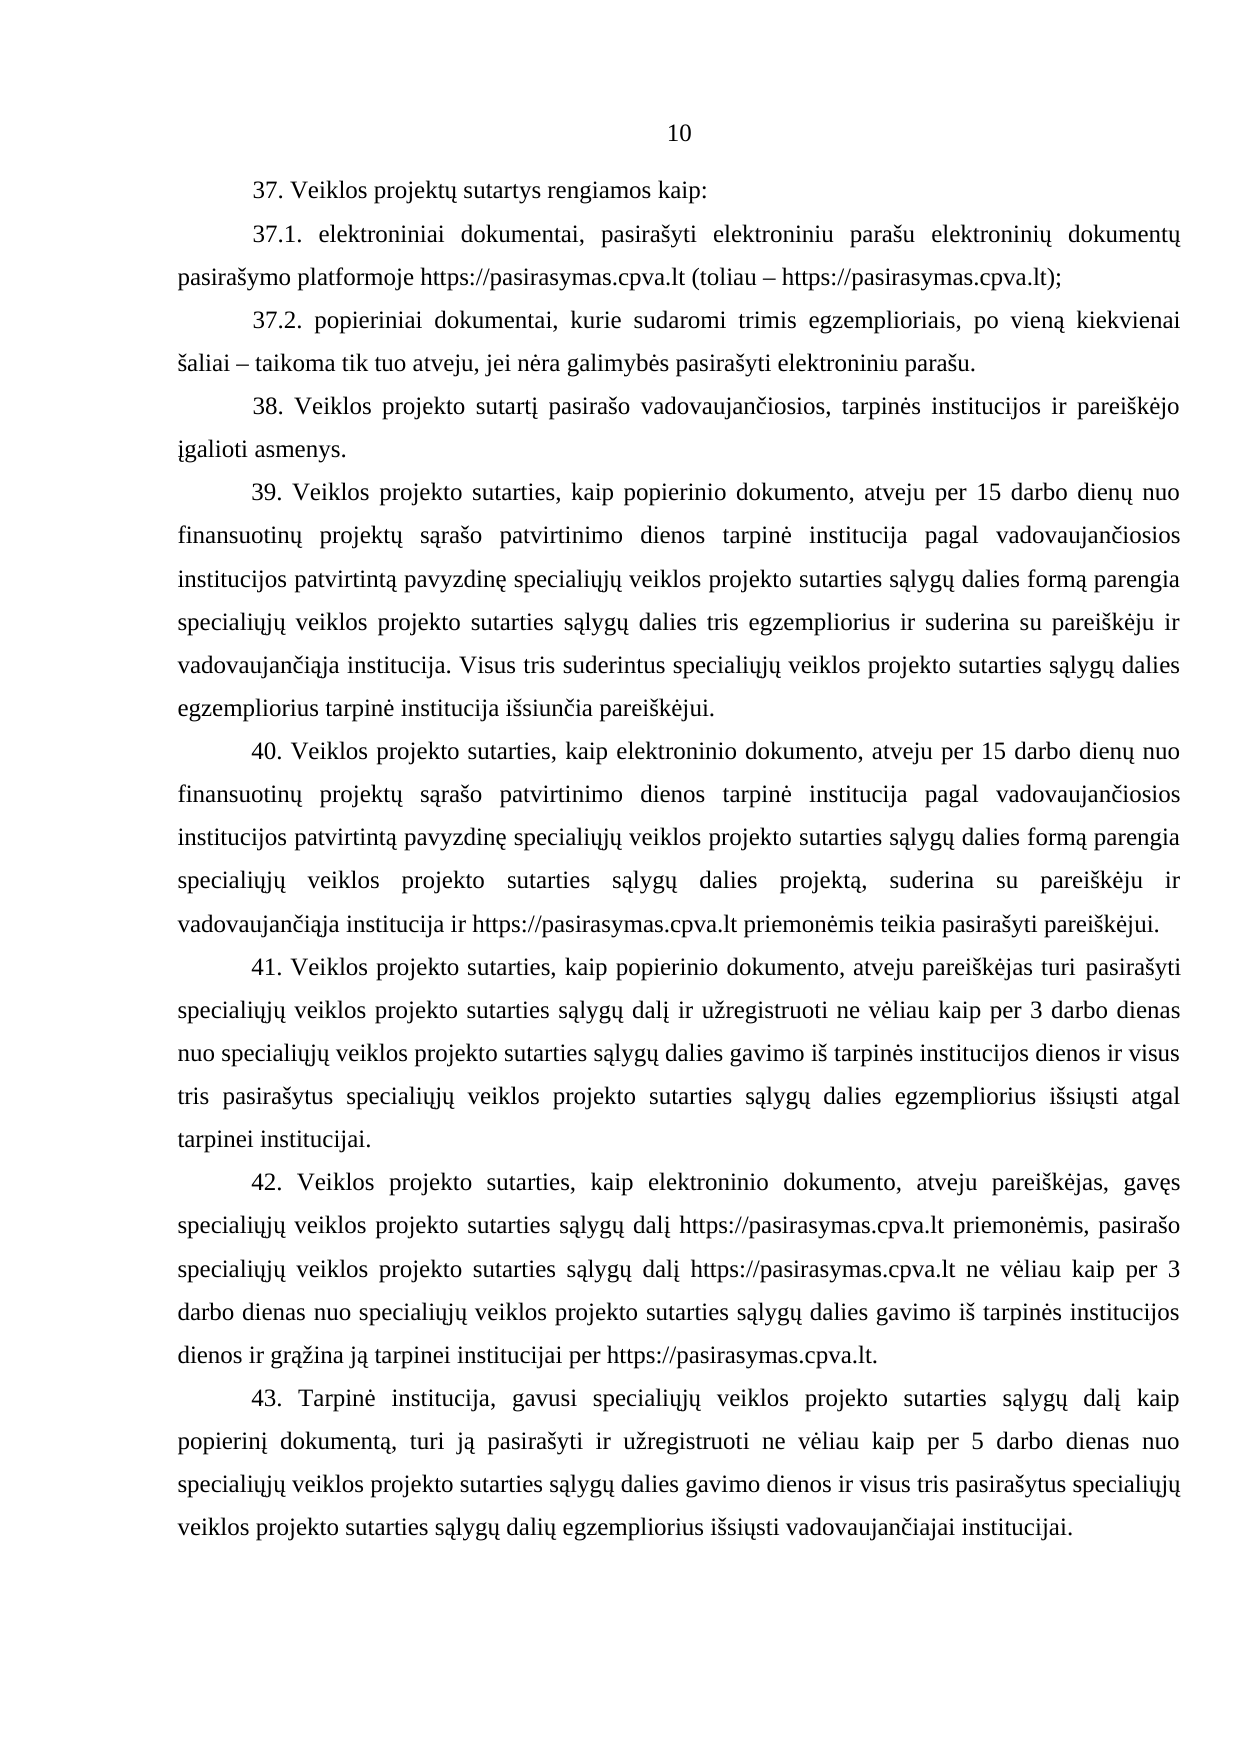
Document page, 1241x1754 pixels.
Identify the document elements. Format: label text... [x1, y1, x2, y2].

text 37. Veiklos projektų sutartys rengiamos kaip: [177, 176, 1181, 204]
text 43. Tarpinė institucija, gavusi specialiųjų veiklos projekto sutarties sąlygų dalį kaip popierinį dokumentą, turi ją pasirašyti ir užregistruoti ne vėliau kaip per 5 darbo dienas nuo specialiųjų veiklos projekto sutarties sąlygų dalies gavimo dienos ir visus tris pasirašytus specialiųjų veiklos projekto sutarties sąlygų dalių egzempliorius išsiųsti vadovaujančiajai institucijai. [177, 1383, 1181, 1541]
text 39. Veiklos projekto sutarties, kaip popierinio dokumento, atveju per 15 darbo dienų nuo finansuotinų projektų sąrašo patvirtinimo dienos tarpinė institucija pagal vadovaujančiosios institucijos patvirtintą pavyzdinę specialiųjų veiklos projekto sutarties sąlygų dalies formą parengia specialiųjų veiklos projekto sutarties sąlygų dalies tris egzempliorius ir suderina su pareiškėju ir vadovaujančiąja institucija. Visus tris suderintus specialiųjų veiklos projekto sutarties sąlygų dalies egzempliorius tarpinė institucija išsiunčia pareiškėjui. [177, 477, 1181, 722]
text 42. Veiklos projekto sutarties, kaip elektroninio dokumento, atveju pareiškėjas, gavęs specialiųjų veiklos projekto sutarties sąlygų dalį https://pasirasymas.cpva.lt priemonėmis, pasirašo specialiųjų veiklos projekto sutarties sąlygų dalį https://pasirasymas.cpva.lt ne vėliau kaip per 3 darbo dienas nuo specialiųjų veiklos projekto sutarties sąlygų dalies gavimo iš tarpinės institucijos dienos ir grąžina ją tarpinei institucijai per https://pasirasymas.cpva.lt. [177, 1167, 1181, 1369]
text 40. Veiklos projekto sutarties, kaip elektroninio dokumento, atveju per 15 darbo dienų nuo finansuotinų projektų sąrašo patvirtinimo dienos tarpinė institucija pagal vadovaujančiosios institucijos patvirtintą pavyzdinę specialiųjų veiklos projekto sutarties sąlygų dalies formą parengia specialiųjų veiklos projekto sutarties sąlygų dalies projektą, suderina su pareiškėju ir vadovaujančiąja institucija ir https://pasirasymas.cpva.lt priemonėmis teikia pasirašyti pareiškėjui. [177, 736, 1181, 937]
text 41. Veiklos projekto sutarties, kaip popierinio dokumento, atveju pareiškėjas turi pasirašyti specialiųjų veiklos projekto sutarties sąlygų dalį ir užregistruoti ne vėliau kaip per 3 darbo dienas nuo specialiųjų veiklos projekto sutarties sąlygų dalies gavimo iš tarpinės institucijos dienos ir visus tris pasirašytus specialiųjų veiklos projekto sutarties sąlygų dalies egzempliorius išsiųsti atgal tarpinei institucijai. [177, 952, 1181, 1153]
text 37.2. popieriniai dokumentai, kurie sudaromi trimis egzemplioriais, po vieną kiekvienai šaliai – taikoma tik tuo atveju, jei nėra galimybės pasirašyti elektroniniu parašu. [177, 305, 1181, 377]
text 38. Veiklos projekto sutartį pasirašo vadovaujančiosios, tarpinės institucijos ir pareiškėjo įgalioti asmenys. [177, 391, 1181, 463]
text 37.1. elektroniniai dokumentai, pasirašyti elektroniniu parašu elektroninių dokumentų pasirašymo platformoje https://pasirasymas.cpva.lt (toliau – https://pasirasymas.cpva.lt); [177, 219, 1181, 291]
